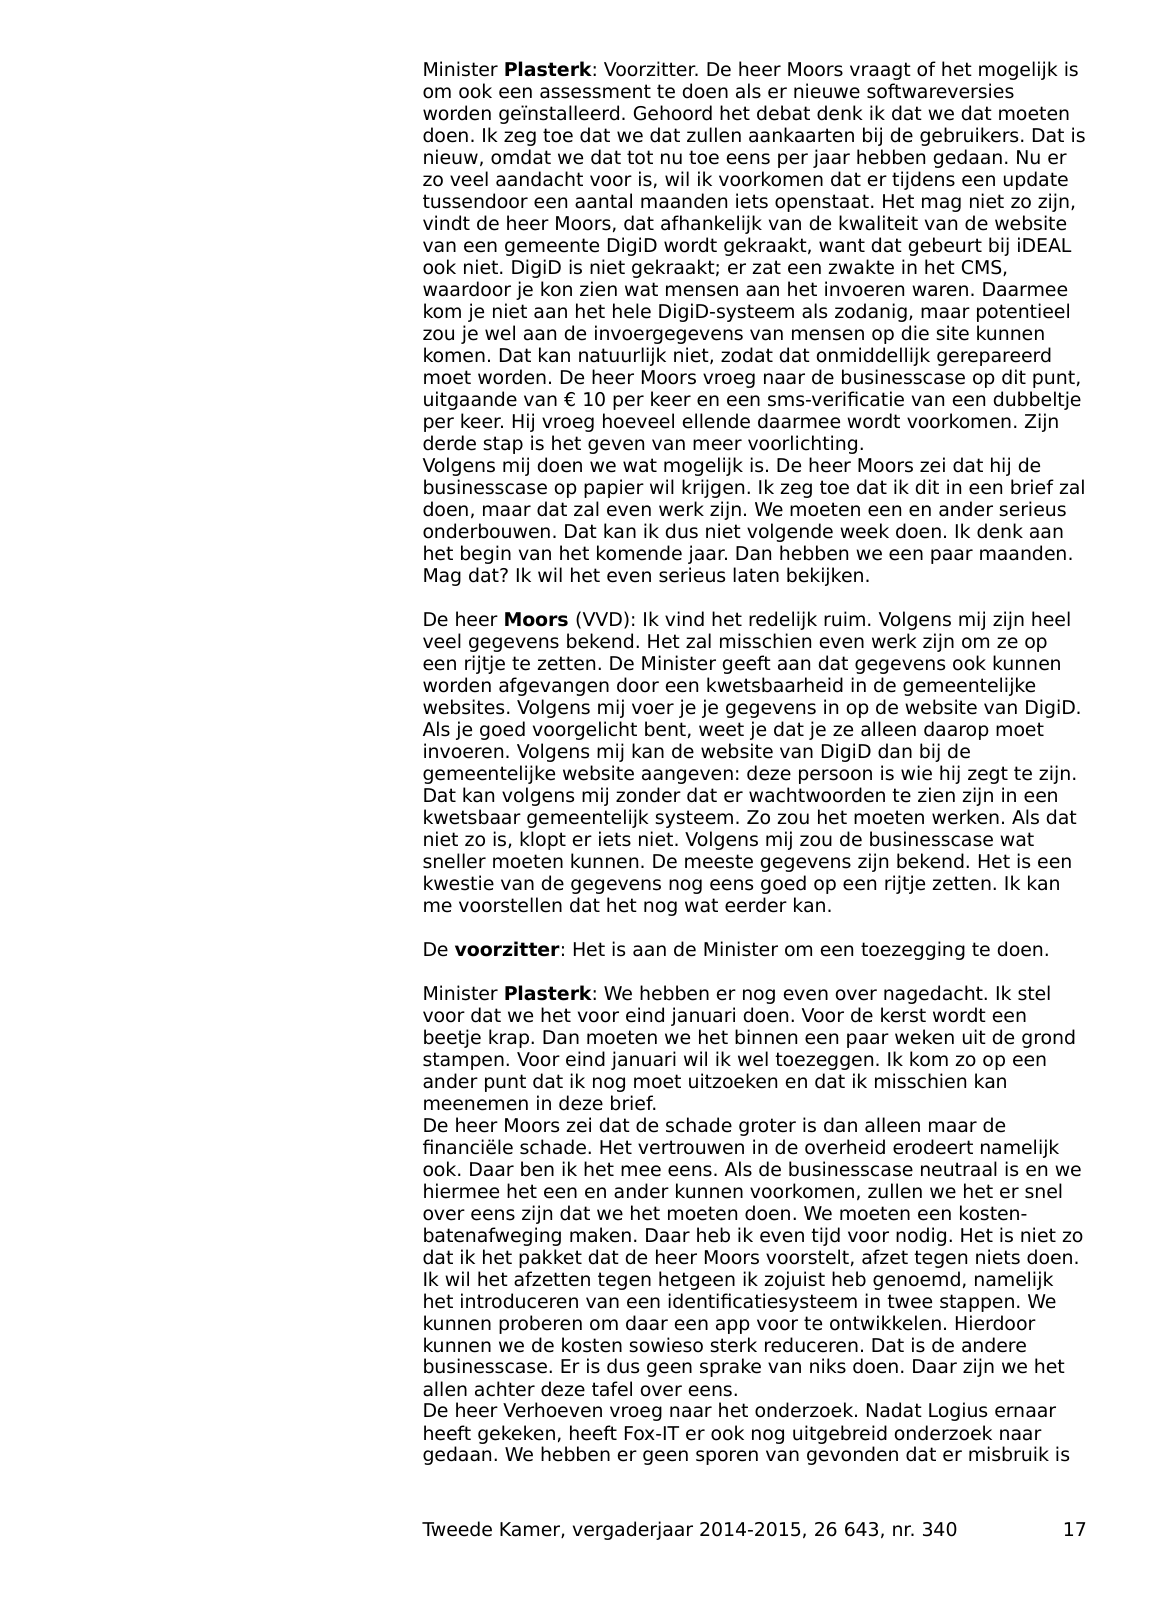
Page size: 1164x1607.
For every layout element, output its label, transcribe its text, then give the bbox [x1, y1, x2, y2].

text De heer Moors (VVD): Ik vind het redelijk ruim. Volgens mij zijn heel veel gegevens bekend. Het zal misschien even werk zijn om ze op een rijtje te zetten. De Minister geeft aan dat gegevens ook kunnen worden afgevangen door een kwetsbaarheid in de gemeentelijke websites. Volgens mij voer je je gegevens in op de website van DigiD. Als je goed voorgelicht bent, weet je dat je ze alleen daarop moet invoeren. Volgens mij kan de website van DigiD dan bij de gemeentelijke website aangeven: deze persoon is wie hij zegt te zijn. Dat kan volgens mij zonder dat er wachtwoorden te zien zijn in een kwetsbaar gemeentelijk systeem. Zo zou het moeten werken. Als dat niet zo is, klopt er iets niet. Volgens mij zou de businesscase wat sneller moeten kunnen. De meeste gegevens zijn bekend. Het is een kwestie van de gegevens nog eens goed op een rijtje zetten. Ik kan me voorstellen dat het nog wat eerder kan. [422, 609, 1087, 916]
text Volgens mij doen we wat mogelijk is. De heer Moors zei dat hij de businesscase op papier wil krijgen. Ik zeg toe dat ik dit in een brief zal doen, maar dat zal even werk zijn. We moeten een en ander serieus onderbouwen. Dat kan ik dus niet volgende week doen. Ik denk aan het begin van het komende jaar. Dan hebben we een paar maanden. Mag dat? Ik wil het even serieus laten bekijken. [422, 455, 1087, 587]
text De heer Verhoeven vroeg naar het onderzoek. Nadat Logius ernaar heeft gekeken, heeft Fox-IT er ook nog uitgebreid onderzoek naar gedaan. We hebben er geen sporen van gevonden dat er misbruik is [422, 1400, 1087, 1466]
text De heer Moors zei dat de schade groter is dan alleen maar de financiële schade. Het vertrouwen in de overheid erodeert namelijk ook. Daar ben ik het mee eens. Als de businesscase neutraal is en we hiermee het een en ander kunnen voorkomen, zullen we het er snel over eens zijn dat we het moeten doen. We moeten een kosten-batenafweging maken. Daar heb ik even tijd voor nodig. Het is niet zo dat ik het pakket dat de heer Moors voorstelt, afzet tegen niets doen. Ik wil het afzetten tegen hetgeen ik zojuist heb genoemd, namelijk het introduceren van een identificatiesysteem in twee stappen. We kunnen proberen om daar een app voor te ontwikkelen. Hierdoor kunnen we de kosten sowieso sterk reduceren. Dat is de andere businesscase. Er is dus geen sprake van niks doen. Daar zijn we het allen achter deze tafel over eens. [422, 1115, 1087, 1400]
text Minister Plasterk: We hebben er nog even over nagedacht. Ik stel voor dat we het voor eind januari doen. Voor de kerst wordt een beetje krap. Dan moeten we het binnen een paar weken uit de grond stampen. Voor eind januari wil ik wel toezeggen. Ik kom zo op een ander punt dat ik nog moet uitzoeken en dat ik misschien kan meenemen in deze brief. [422, 983, 1087, 1115]
text Minister Plasterk: Voorzitter. De heer Moors vraagt of het mogelijk is om ook een assessment te doen als er nieuwe softwareversies worden geïnstalleerd. Gehoord het debat denk ik dat we dat moeten doen. Ik zeg toe dat we dat zullen aankaarten bij de gebruikers. Dat is nieuw, omdat we dat tot nu toe eens per jaar hebben gedaan. Nu er zo veel aandacht voor is, wil ik voorkomen dat er tijdens een update tussendoor een aantal maanden iets openstaat. Het mag niet zo zijn, vindt de heer Moors, dat afhankelijk van de kwaliteit van de website van een gemeente DigiD wordt gekraakt, want dat gebeurt bij iDEAL ook niet. DigiD is niet gekraakt; er zat een zwakte in het CMS, waardoor je kon zien wat mensen aan het invoeren waren. Daarmee kom je niet aan het hele DigiD-systeem als zodanig, maar potentieel zou je wel aan de invoergegevens van mensen op die site kunnen komen. Dat kan natuurlijk niet, zodat dat onmiddellijk gerepareerd moet worden. De heer Moors vroeg naar de businesscase op dit punt, uitgaande van € 10 per keer en een sms-verificatie van een dubbeltje per keer. Hij vroeg hoeveel ellende daarmee wordt voorkomen. Zijn derde stap is het geven van meer voorlichting. [422, 59, 1087, 455]
text De voorzitter: Het is aan de Minister om een toezegging te doen. [422, 939, 1087, 961]
